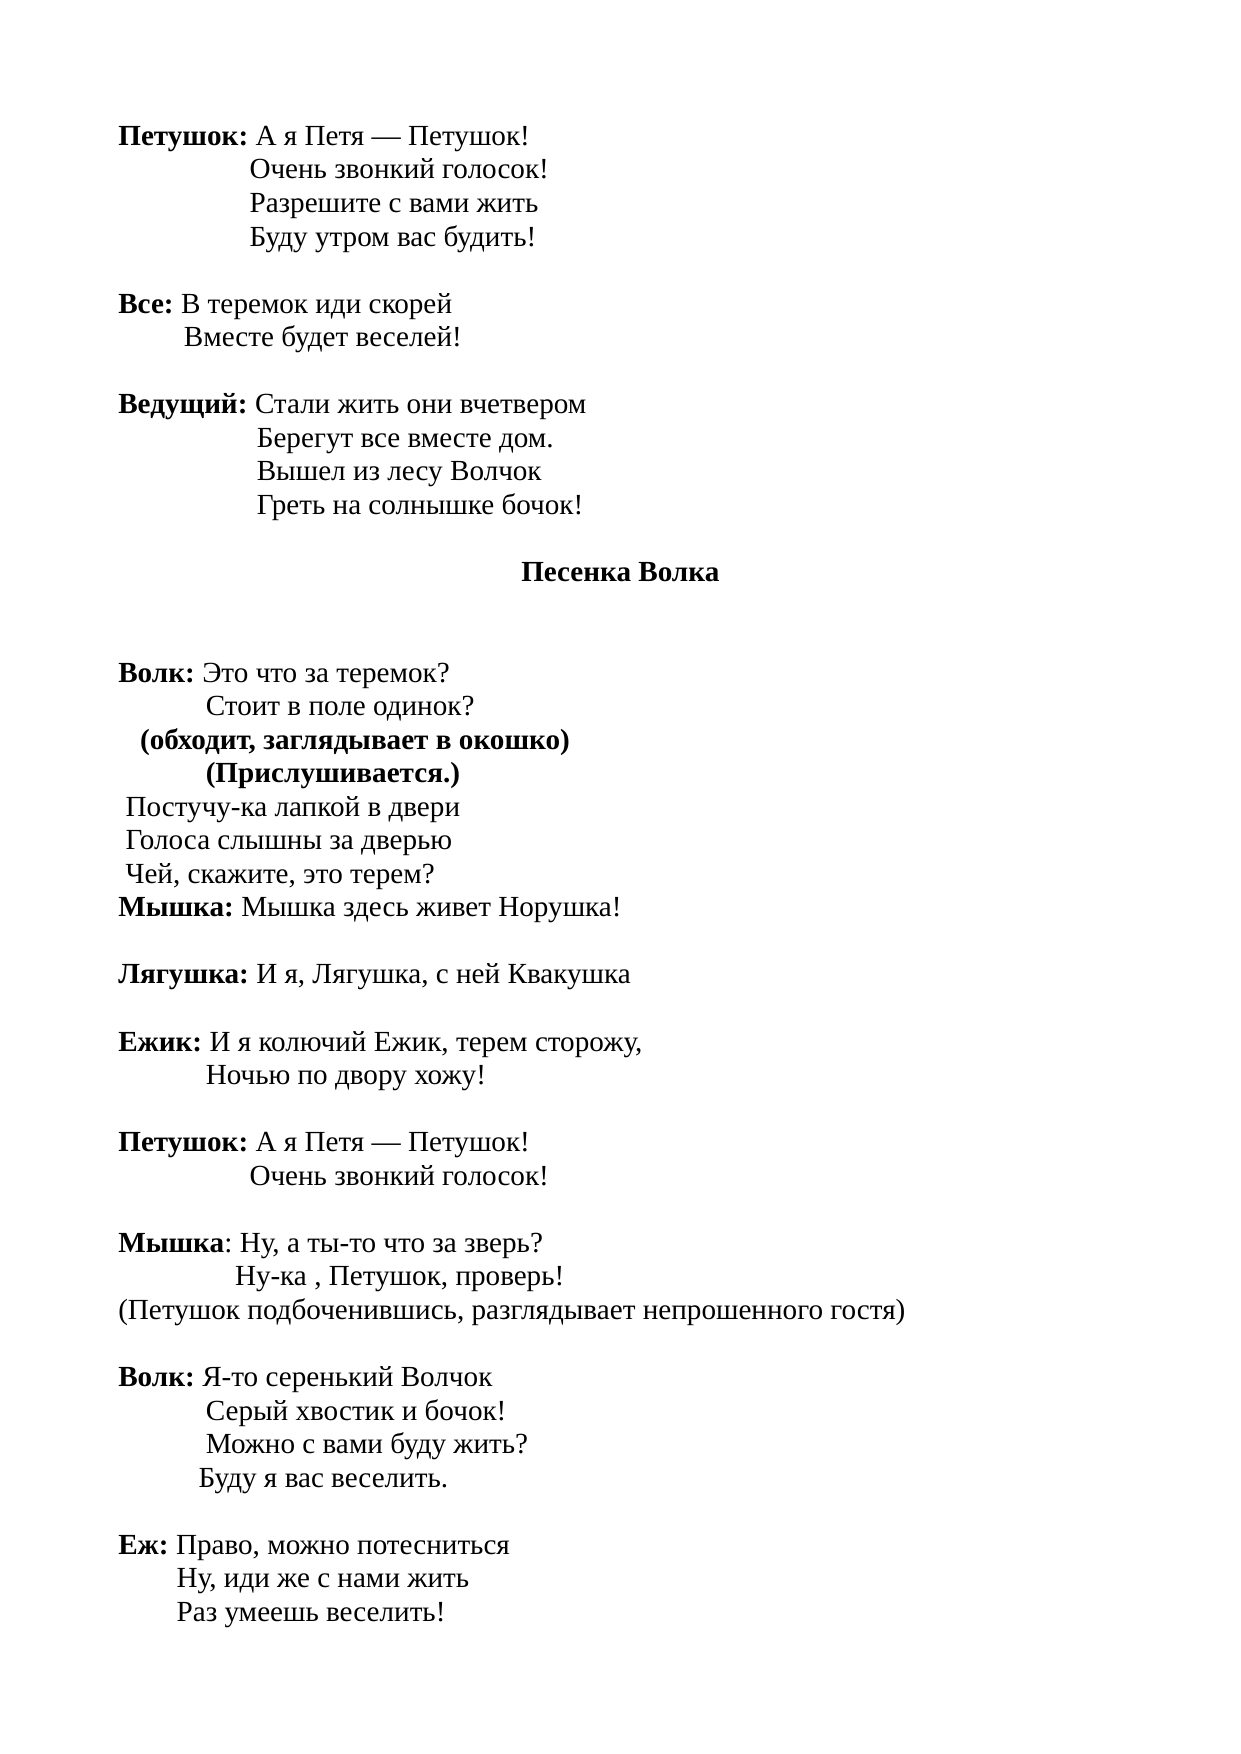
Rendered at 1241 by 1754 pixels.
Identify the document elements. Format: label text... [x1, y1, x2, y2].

text Петушок: А я Петя — Петушок! [118, 1124, 1122, 1158]
text Раз умеешь веселить! [118, 1594, 1122, 1627]
text Ведущий: Стали жить они вчетвером [118, 386, 1122, 420]
text Вышел из лесу Волчок [118, 453, 1122, 487]
text Чей, скажите, это терем? [118, 856, 1122, 889]
text Песенка Волка [118, 554, 1122, 588]
text Ежик: И я колючий Ежик, терем сторожу, [118, 1024, 1122, 1057]
text Ну, иди же с нами жить [118, 1560, 1122, 1594]
text (Петушок подбоченившись, разглядывает непрошенного гостя) [118, 1292, 1122, 1326]
text Ну-ка , Петушок, проверь! [118, 1258, 1122, 1292]
text Греть на солнышке бочок! [118, 487, 1122, 521]
text Очень звонкий голосок! [118, 152, 1122, 185]
text Голоса слышны за дверью [118, 822, 1122, 856]
text Очень звонкий голосок! [118, 1158, 1122, 1191]
text Постучу-ка лапкой в двери [118, 789, 1122, 822]
text Волк: Это что за теремок? [118, 655, 1122, 688]
text Волк: Я-то серенький Волчок [118, 1359, 1122, 1393]
text Стоит в поле одинок? [118, 688, 1122, 722]
text Вместе будет веселей! [118, 319, 1122, 353]
text Мышка: Ну, а ты-то что за зверь? [118, 1225, 1122, 1258]
text Лягушка: И я, Лягушка, с ней Квакушка [118, 957, 1122, 990]
text Разрешите с вами жить [118, 185, 1122, 219]
text Серый хвостик и бочок! [118, 1393, 1122, 1426]
text Можно с вами буду жить? [118, 1426, 1122, 1460]
text Петушок: А я Петя — Петушок! [118, 118, 1122, 152]
text Буду я вас веселить. [118, 1460, 1122, 1493]
text (обходит, заглядывает в окошко) [118, 722, 1122, 755]
text Мышка: Мышка здесь живет Норушка! [118, 889, 1122, 923]
text Все: В теремок иди скорей [118, 286, 1122, 319]
text Буду утром вас будить! [118, 219, 1122, 252]
text Еж: Право, можно потесниться [118, 1527, 1122, 1560]
text Берегут все вместе дом. [118, 420, 1122, 453]
text (Прислушивается.) [118, 755, 1122, 789]
text Ночью по двору хожу! [118, 1057, 1122, 1091]
